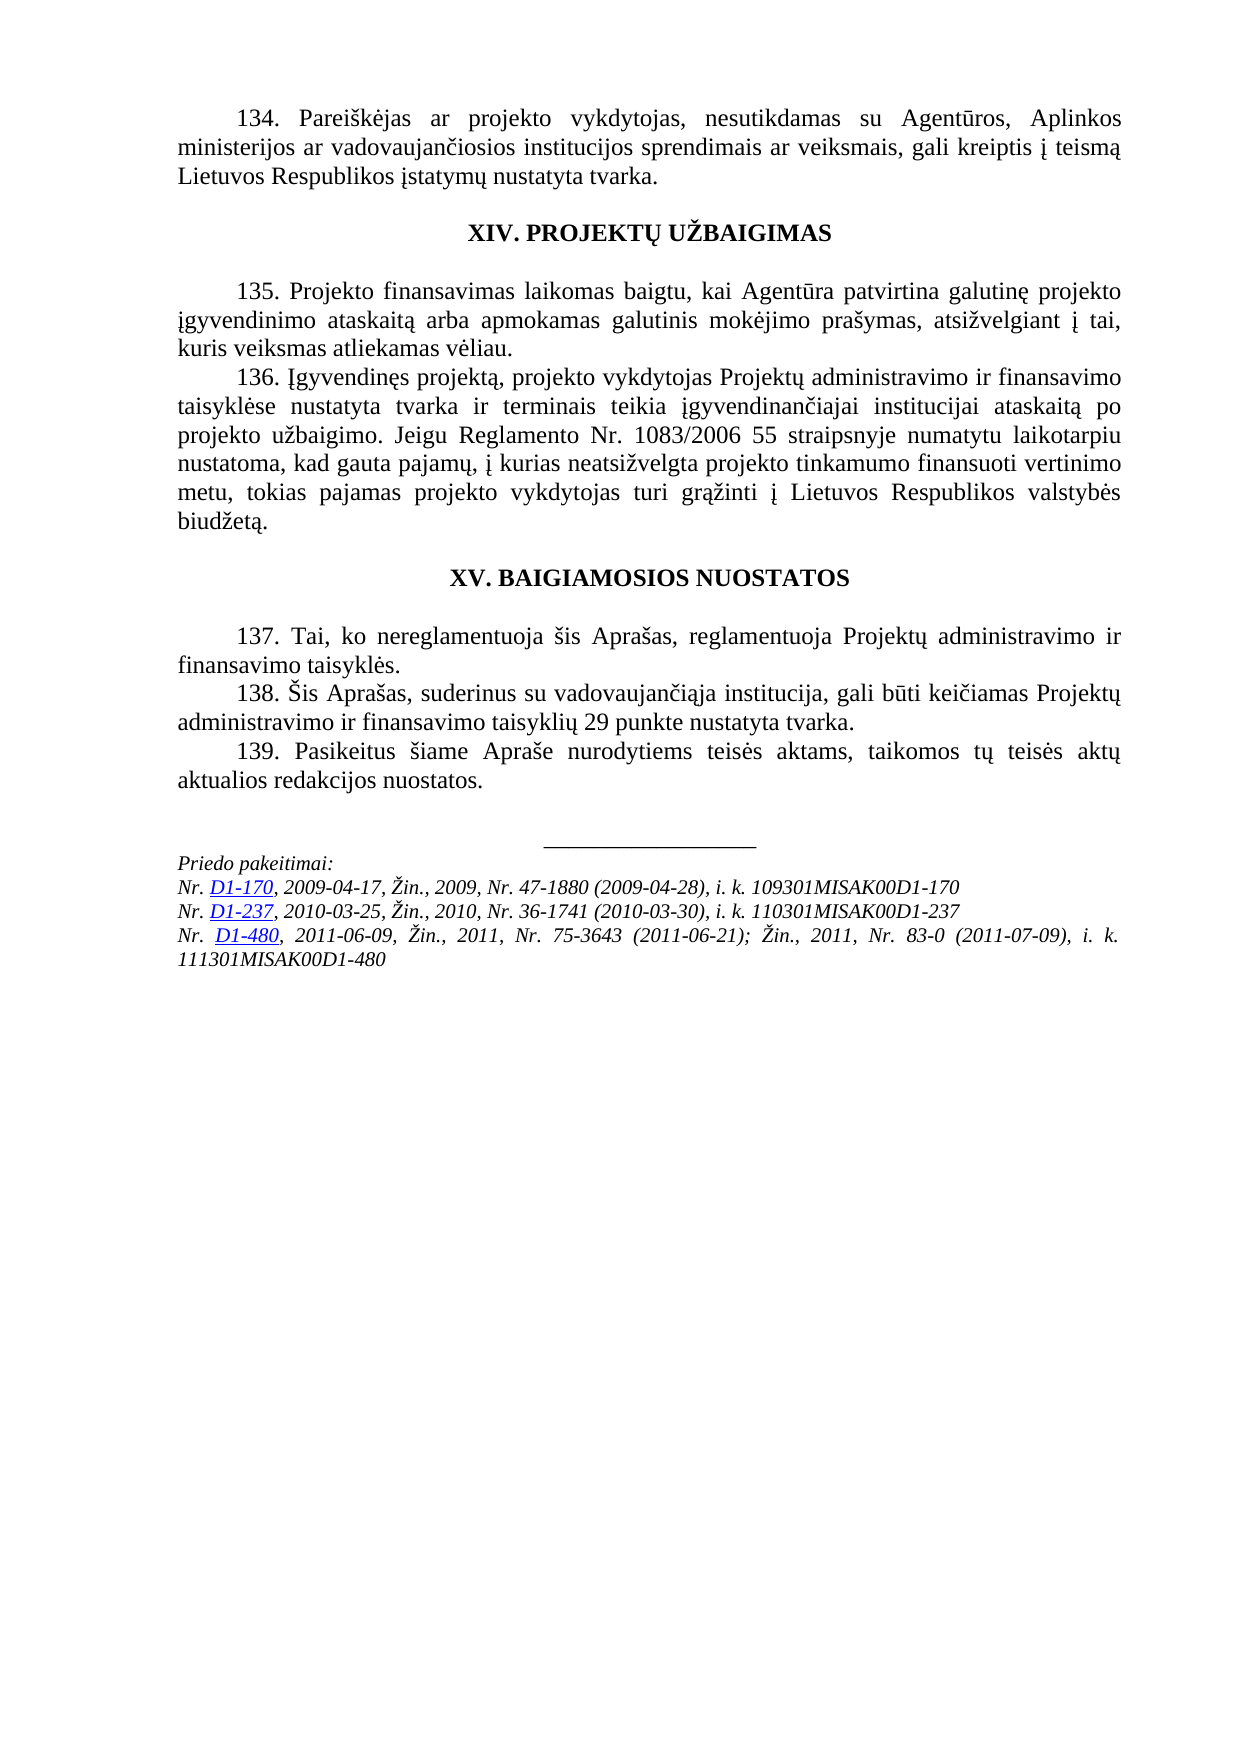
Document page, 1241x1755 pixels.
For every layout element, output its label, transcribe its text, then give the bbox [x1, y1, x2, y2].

text 138. Šis Aprašas, suderinus su vadovaujančiąja institucija, gali būti keičiamas Projektų administravimo ir finansavimo taisyklių 29 punkte nustatyta tvarka. [177, 678, 1122, 736]
text 134. Pareiškėjas ar projekto vykdytojas, nesutikdamas su Agentūros, Aplinkos ministerijos ar vadovaujančiosios institucijos sprendimais ar veiksmais, gali kreiptis į teismą Lietuvos Respublikos įstatymų nustatyta tvarka. [177, 103, 1122, 190]
text Priedo pakeitimai: [177, 851, 1122, 875]
text 139. Pasikeitus šiame Apraše nurodytiems teisės aktams, taikomos tų teisės aktų aktualios redakcijos nuostatos. [177, 736, 1122, 793]
text XV. BAIGIAMOSIOS NUOSTATOS [177, 563, 1122, 592]
text 135. Projekto finansavimas laikomas baigtu, kai Agentūra patvirtina galutinę projekto įgyvendinimo ataskaitą arba apmokamas galutinis mokėjimo prašymas, atsižvelgiant į tai, kuris veiksmas atliekamas vėliau. [177, 276, 1122, 362]
text _________________ [177, 822, 1122, 851]
text Nr. D1-480, 2011-06-09, Žin., 2011, Nr. 75-3643 (2011-06-21); Žin., 2011, Nr. 83-0 (2011-07-09), i. k. 111301MISAK00D1-480 [177, 923, 1122, 971]
text Nr. D1-170, 2009-04-17, Žin., 2009, Nr. 47-1880 (2009-04-28), i. k. 109301MISAK00D1-170 [177, 875, 1122, 899]
text 137. Tai, ko nereglamentuoja šis Aprašas, reglamentuoja Projektų administravimo ir finansavimo taisyklės. [177, 621, 1122, 678]
text Nr. D1-237, 2010-03-25, Žin., 2010, Nr. 36-1741 (2010-03-30), i. k. 110301MISAK00D1-237 [177, 899, 1122, 923]
text XIV. PROJEKTŲ UŽBAIGIMAS [177, 218, 1122, 247]
text 136. Įgyvendinęs projektą, projekto vykdytojas Projektų administravimo ir finansavimo taisyklėse nustatyta tvarka ir terminais teikia įgyvendinančiajai institucijai ataskaitą po projekto užbaigimo. Jeigu Reglamento Nr. 1083/2006 55 straipsnyje numatytu laikotarpiu nustatoma, kad gauta pajamų, į kurias neatsižvelgta projekto tinkamumo finansuoti vertinimo metu, tokias pajamas projekto vykdytojas turi grąžinti į Lietuvos Respublikos valstybės biudžetą. [177, 362, 1122, 535]
